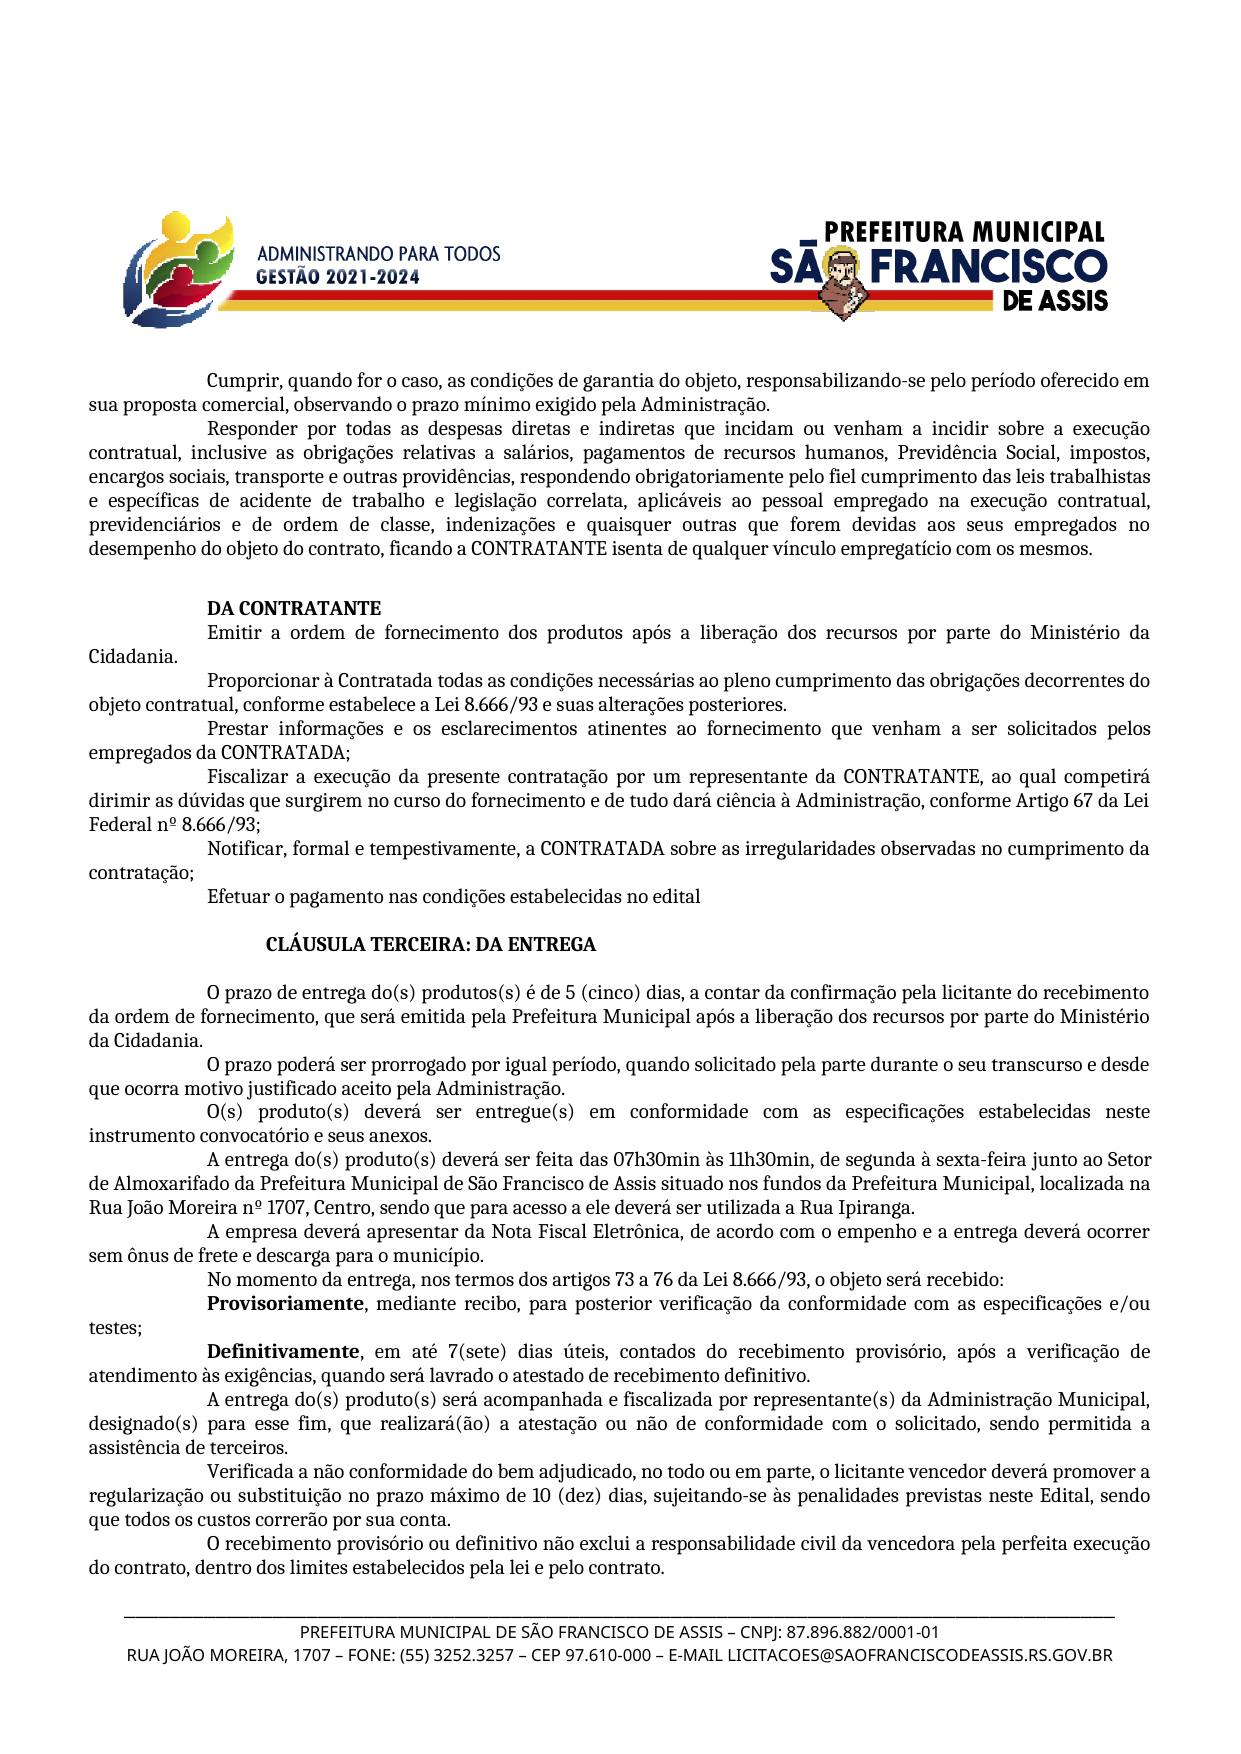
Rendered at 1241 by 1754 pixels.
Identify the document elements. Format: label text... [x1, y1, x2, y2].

text A entrega do(s) produto(s) deverá ser feita das 07h30min às 11h30min, de segunda à sexta-feira junto ao Setor de Almoxarifado da Prefeitura Municipal de São Francisco de Assis situado nos fundos da Prefeitura Municipal, localizada na Rua João Moreira nº 1707, Centro, sendo que para acesso a ele deverá ser utilizada a Rua Ipiranga. [89, 1148, 1152, 1220]
text Fiscalizar a execução da presente contratação por um representante da CONTRATANTE, ao qual competirá dirimir as dúvidas que surgirem no curso do fornecimento e de tudo dará ciência à Administração, conforme Artigo 67 da Lei Federal nº 8.666/93; [89, 765, 1152, 837]
text Emitir a ordem de fornecimento dos produtos após a liberação dos recursos por parte do Ministério da Cidadania. [89, 621, 1152, 669]
text Cumprir, quando for o caso, as condições de garantia do objeto, responsabilizando-se pelo período oferecido em sua proposta comercial, observando o prazo mínimo exigido pela Administração. [89, 369, 1152, 417]
text Notificar, formal e tempestivamente, a CONTRATADA sobre as irregularidades observadas no cumprimento da contratação; [89, 837, 1152, 884]
text Verificada a não conformidade do bem adjudicado, no todo ou em parte, o licitante vencedor deverá promover a regularização ou substituição no prazo máximo de 10 (dez) dias, sujeitando-se às penalidades previstas neste Edital, sendo que todos os custos correrão por sua conta. [89, 1459, 1152, 1531]
text Prestar informações e os esclarecimentos atinentes ao fornecimento que venham a ser solicitados pelos empregados da CONTRATADA; [89, 717, 1152, 765]
text CLÁUSULA TERCEIRA: DA ENTREGA [89, 932, 1152, 956]
text Efetuar o pagamento nas condições estabelecidas no edital [89, 884, 1152, 908]
text O(s) produto(s) deverá ser entregue(s) em conformidade com as especificações estabelecidas neste instrumento convocatório e seus anexos. [89, 1100, 1152, 1148]
text O recebimento provisório ou definitivo não exclui a responsabilidade civil da vencedora pela perfeita execução do contrato, dentro dos limites estabelecidos pela lei e pelo contrato. [89, 1531, 1152, 1579]
text O prazo poderá ser prorrogado por igual período, quando solicitado pela parte durante o seu transcurso e desde que ocorra motivo justificado aceito pela Administração. [89, 1052, 1152, 1100]
text DA CONTRATANTE [89, 597, 1152, 621]
text Proporcionar à Contratada todas as condições necessárias ao pleno cumprimento das obrigações decorrentes do objeto contratual, conforme estabelece a Lei 8.666/93 e suas alterações posteriores. [89, 669, 1152, 717]
text A empresa deverá apresentar da Nota Fiscal Eletrônica, de acordo com o empenho e a entrega deverá ocorrer sem ônus de frete e descarga para o município. [89, 1220, 1152, 1268]
text Definitivamente, em até 7(sete) dias úteis, contados do recebimento provisório, após a verificação de atendimento às exigências, quando será lavrado o atestado de recebimento definitivo. [89, 1340, 1152, 1388]
text No momento da entrega, nos termos dos artigos 73 a 76 da Lei 8.666/93, o objeto será recebido: [89, 1268, 1152, 1292]
text Provisoriamente, mediante recibo, para posterior verificação da conformidade com as especificações e/ou testes; [89, 1292, 1152, 1340]
text A entrega do(s) produto(s) será acompanhada e fiscalizada por representante(s) da Administração Municipal, designado(s) para esse fim, que realizará(ão) a atestação ou não de conformidade com o solicitado, sendo permitida a assistência de terceiros. [89, 1388, 1152, 1459]
text Responder por todas as despesas diretas e indiretas que incidam ou venham a incidir sobre a execução contratual, inclusive as obrigações relativas a salários, pagamentos de recursos humanos, Previdência Social, impostos, encargos sociais, transporte e outras providências, respondendo obrigatoriamente pelo fiel cumprimento das leis trabalhistas e específicas de acidente de trabalho e legislação correlata, aplicáveis ao pessoal empregado na execução contratual, previdenciários e de ordem de classe, indenizações e quaisquer outras que forem devidas aos seus empregados no desempenho do objeto do contrato, ficando a CONTRATANTE isenta de qualquer vínculo empregatício com os mesmos. [89, 417, 1152, 561]
text O prazo de entrega do(s) produtos(s) é de 5 (cinco) dias, a contar da confirmação pela licitante do recebimento da ordem de fornecimento, que será emitida pela Prefeitura Municipal após a liberação dos recursos por parte do Ministério da Cidadania. [89, 980, 1152, 1052]
